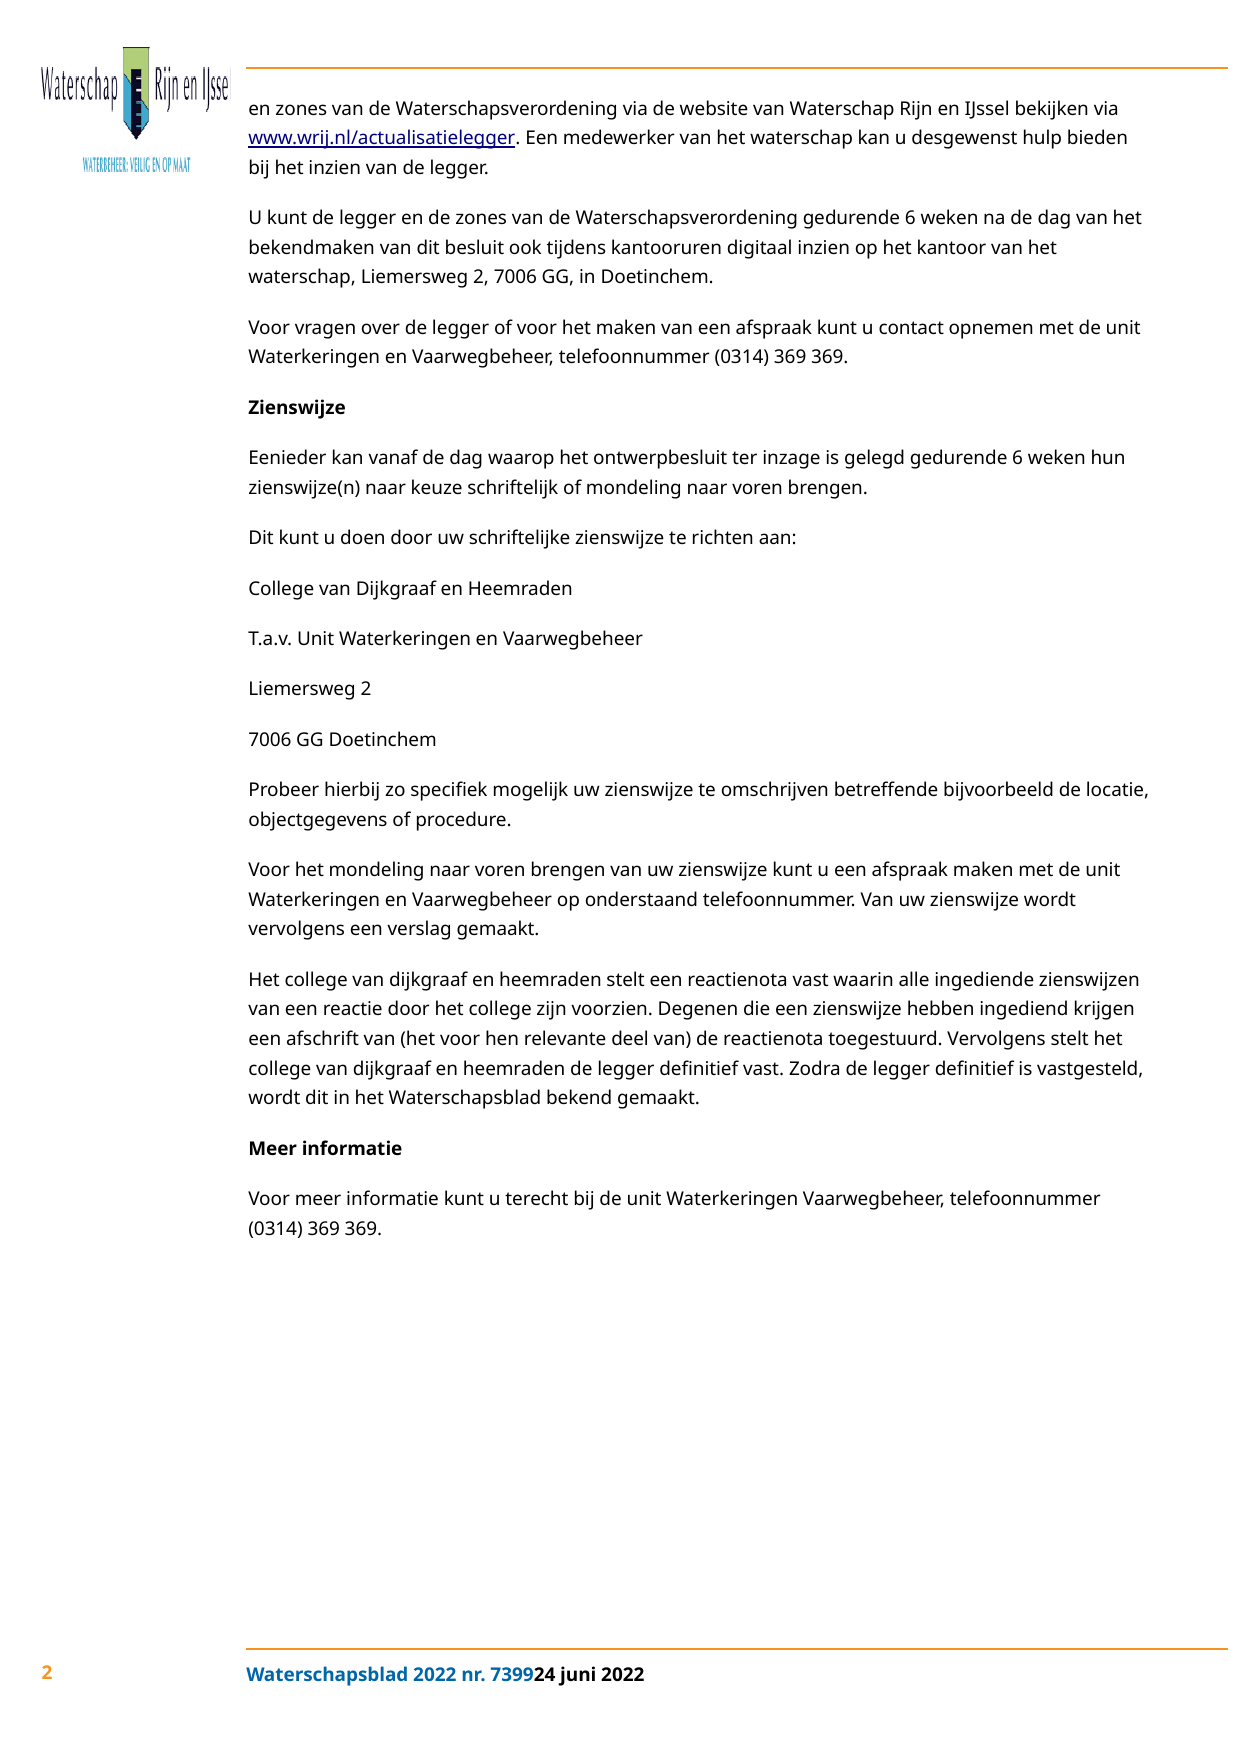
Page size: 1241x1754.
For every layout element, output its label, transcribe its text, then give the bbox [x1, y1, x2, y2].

picture [41, 47, 231, 172]
text Voor het mondeling naar voren brengen van uw zienswijze kunt u een afspraak maken met de unit Waterkeringen en Vaarwegbeheer op onderstaand telefoonnummer. Van uw zienswijze wordt vervolgens een verslag gemaakt. [248, 856, 1152, 941]
text Liemersweg 2 [248, 676, 1152, 701]
text Dit kunt u doen door uw schriftelijke zienswijze te richten aan: [248, 524, 1152, 550]
text Zienswijze [248, 394, 1152, 420]
text College van Dijkgraaf en Heemraden [248, 575, 1152, 601]
text Het college van dijkgraaf en heemraden stelt een reactienota vast waarin alle ingediende zienswijzen van een reactie door het college zijn voorzien. Degenen die een zienswijze hebben ingediend krijgen een afschrift van (het voor hen relevante deel van) de reactienota toegestuurd. Vervolgens stelt het college van dijkgraaf en heemraden de legger definitief vast. Zodra de legger definitief is vastgesteld, wordt dit in het Waterschapsblad bekend gemaakt. [248, 966, 1152, 1110]
text T.a.v. Unit Waterkeringen en Vaarwegbeheer [248, 625, 1152, 651]
text 7006 GG Doetinchem [248, 726, 1152, 752]
text U kunt de legger en de zones van de Waterschapsverordening gedurende 6 weken na de dag van het bekendmaken van dit besluit ook tijdens kantooruren digitaal inzien op het kantoor van het waterschap, Liemersweg 2, 7006 GG, in Doetinchem. [248, 204, 1152, 289]
text Meer informatie [248, 1135, 1152, 1161]
text Probeer hierbij zo specifiek mogelijk uw zienswijze te omschrijven betreffende bijvoorbeeld de locatie, objectgegevens of procedure. [248, 776, 1152, 832]
text en zones van de Waterschapsverordening via de website van Waterschap Rijn en IJssel bekijken via www.wrij.nl/actualisatielegger. Een medewerker van het waterschap kan u desgewenst hulp bieden bij het inzien van de legger. [248, 95, 1152, 180]
text Eenieder kan vanaf de dag waarop het ontwerpbesluit ter inzage is gelegd gedurende 6 weken hun zienswijze(n) naar keuze schriftelijk of mondeling naar voren brengen. [248, 444, 1152, 500]
text Voor meer informatie kunt u terecht bij de unit Waterkeringen Vaarwegbeheer, telefoonnummer (0314) 369 369. [248, 1185, 1152, 1241]
text Voor vragen over de legger of voor het maken van een afspraak kunt u contact opnemen met de unit Waterkeringen en Vaarwegbeheer, telefoonnummer (0314) 369 369. [248, 314, 1152, 369]
